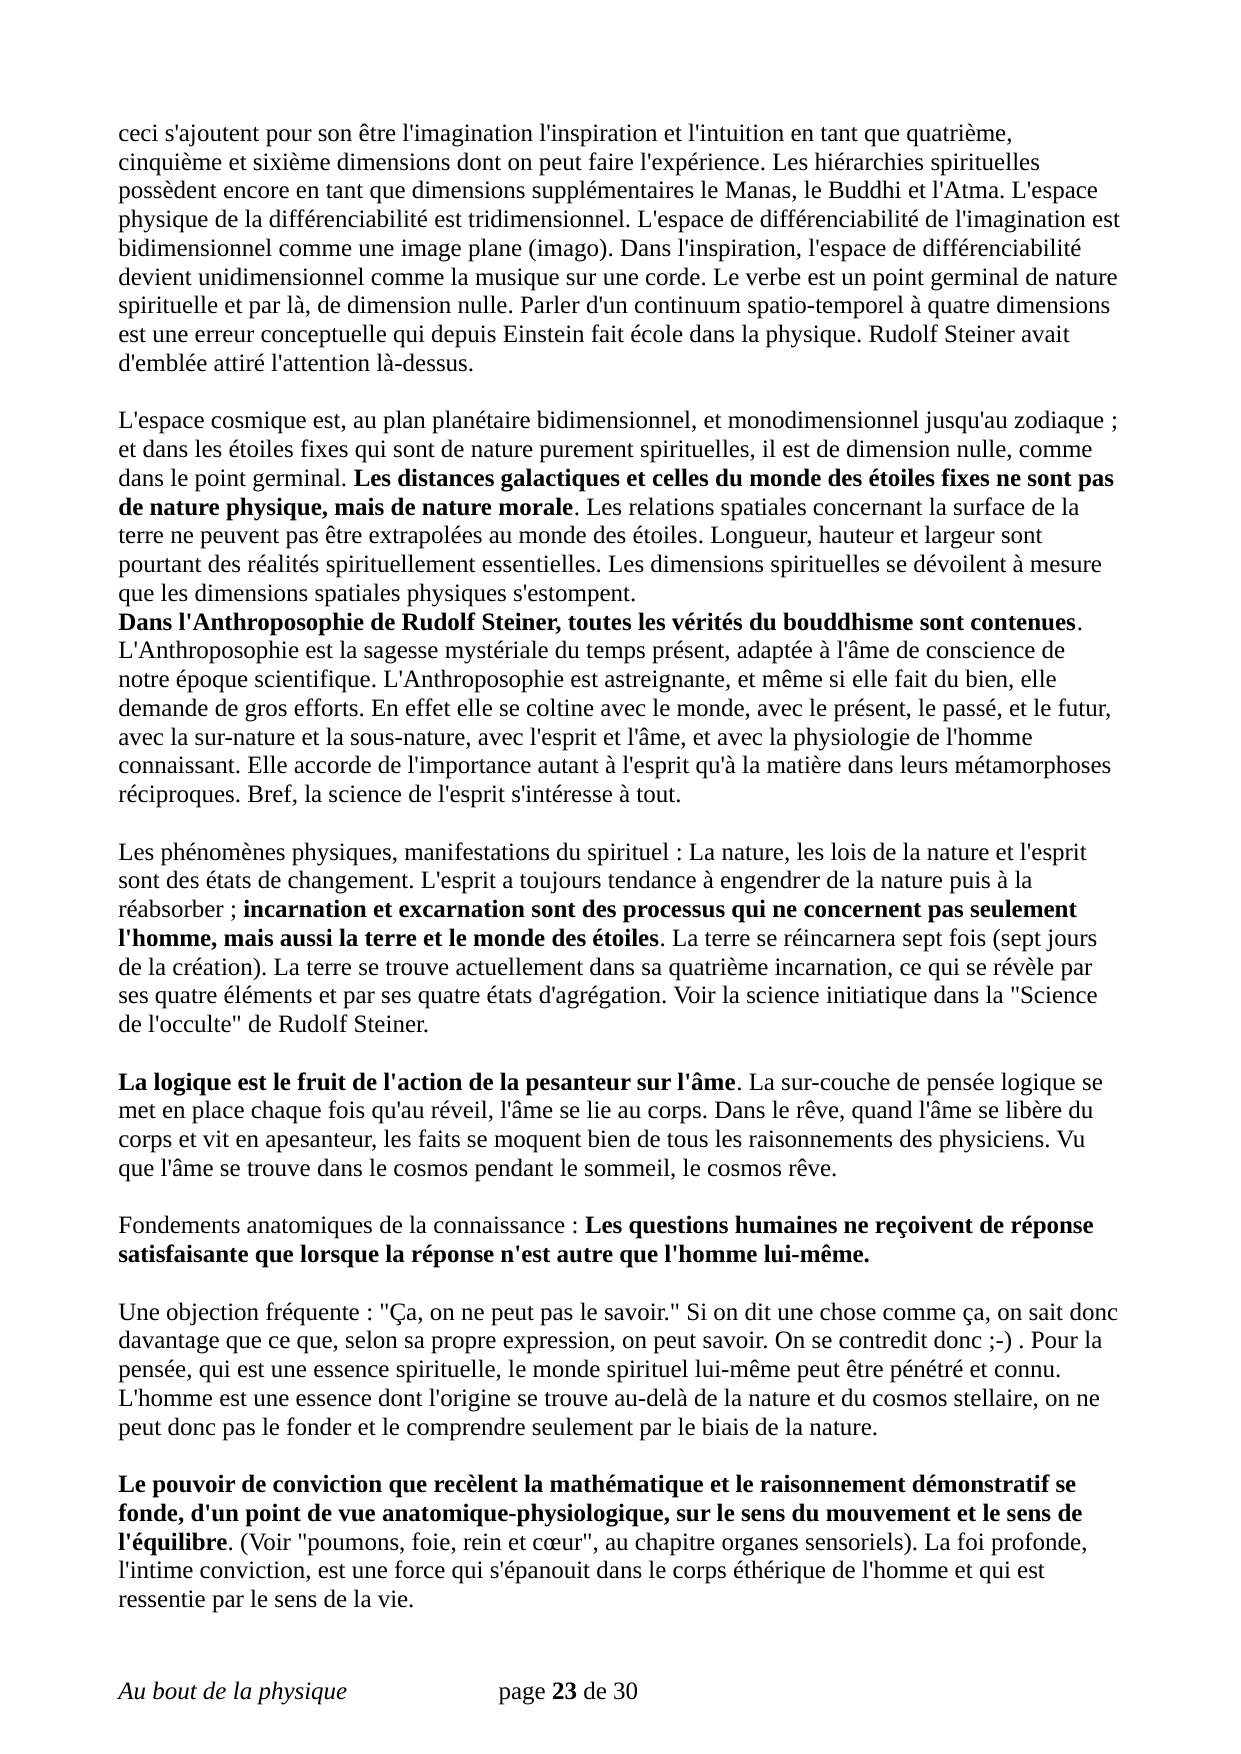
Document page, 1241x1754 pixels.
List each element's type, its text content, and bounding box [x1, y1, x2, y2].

text Une objection fréquente : "Ça, on ne peut pas le savoir." Si on dit une chose comme ça, on sait donc davantage que ce que, selon sa propre expression, on peut savoir. On se contredit donc ;-) . Pour la pensée, qui est une essence spirituelle, le monde spirituel lui-même peut être pénétré et connu. L'homme est une essence dont l'origine se trouve au-delà de la nature et du cosmos stellaire, on ne peut donc pas le fonder et le comprendre seulement par le biais de la nature. [118, 1297, 1122, 1441]
text ceci s'ajoutent pour son être l'imagination l'inspiration et l'intuition en tant que quatrième, cinquième et sixième dimensions dont on peut faire l'expérience. Les hiérarchies spirituelles possèdent encore en tant que dimensions supplémentaires le Manas, le Buddhi et l'Atma. L'espace physique de la différenciabilité est tridimensionnel. L'espace de différenciabilité de l'imagination est bidimensionnel comme une image plane (imago). Dans l'inspiration, l'espace de différenciabilité devient unidimensionnel comme la musique sur une corde. Le verbe est un point germinal de nature spirituelle et par là, de dimension nulle. Parler d'un continuum spatio-temporel à quatre dimensions est une erreur conceptuelle qui depuis Einstein fait école dans la physique. Rudolf Steiner avait d'emblée attiré l'attention là-dessus. [118, 118, 1122, 377]
text La logique est le fruit de l'action de la pesanteur sur l'âme. La sur-couche de pensée logique se met en place chaque fois qu'au réveil, l'âme se lie au corps. Dans le rêve, quand l'âme se libère du corps et vit en apesanteur, les faits se moquent bien de tous les raisonnements des physiciens. Vu que l'âme se trouve dans le cosmos pendant le sommeil, le cosmos rêve. [118, 1067, 1122, 1182]
text Dans l'Anthroposophie de Rudolf Steiner, toutes les vérités du bouddhisme sont contenues. L'Anthroposophie est la sagesse mystériale du temps présent, adaptée à l'âme de conscience de notre époque scientifique. L'Anthroposophie est astreignante, et même si elle fait du bien, elle demande de gros efforts. En effet elle se coltine avec le monde, avec le présent, le passé, et le futur, avec la sur-nature et la sous-nature, avec l'esprit et l'âme, et avec la physiologie de l'homme connaissant. Elle accorde de l'importance autant à l'esprit qu'à la matière dans leurs métamorphoses réciproques. Bref, la science de l'esprit s'intéresse à tout. [118, 607, 1122, 808]
text Fondements anatomiques de la connaissance : Les questions humaines ne reçoivent de réponse satisfaisante que lorsque la réponse n'est autre que l'homme lui-même. [118, 1211, 1122, 1268]
text L'espace cosmique est, au plan planétaire bidimensionnel, et monodimensionnel jusqu'au zodiaque ; et dans les étoiles fixes qui sont de nature purement spirituelles, il est de dimension nulle, comme dans le point germinal. Les distances galactiques et celles du monde des étoiles fixes ne sont pas de nature physique, mais de nature morale. Les relations spatiales concernant la surface de la terre ne peuvent pas être extrapolées au monde des étoiles. Longueur, hauteur et largeur sont pourtant des réalités spirituellement essentielles. Les dimensions spirituelles se dévoilent à mesure que les dimensions spatiales physiques s'estompent. [118, 406, 1122, 607]
text Les phénomènes physiques, manifestations du spirituel : La nature, les lois de la nature et l'esprit sont des états de changement. L'esprit a toujours tendance à engendrer de la nature puis à la réabsorber ; incarnation et excarnation sont des processus qui ne concernent pas seulement l'homme, mais aussi la terre et le monde des étoiles. La terre se réincarnera sept fois (sept jours de la création). La terre se trouve actuellement dans sa quatrième incarnation, ce qui se révèle par ses quatre éléments et par ses quatre états d'agrégation. Voir la science initiatique dans la "Science de l'occulte" de Rudolf Steiner. [118, 837, 1122, 1038]
text Le pouvoir de conviction que recèlent la mathématique et le raisonnement démonstratif se fonde, d'un point de vue anatomique-physiologique, sur le sens du mouvement et le sens de l'équilibre. (Voir "poumons, foie, rein et cœur", au chapitre organes sensoriels). La foi profonde, l'intime conviction, est une force qui s'épanouit dans le corps éthérique de l'homme et qui est ressentie par le sens de la vie. [118, 1469, 1122, 1613]
